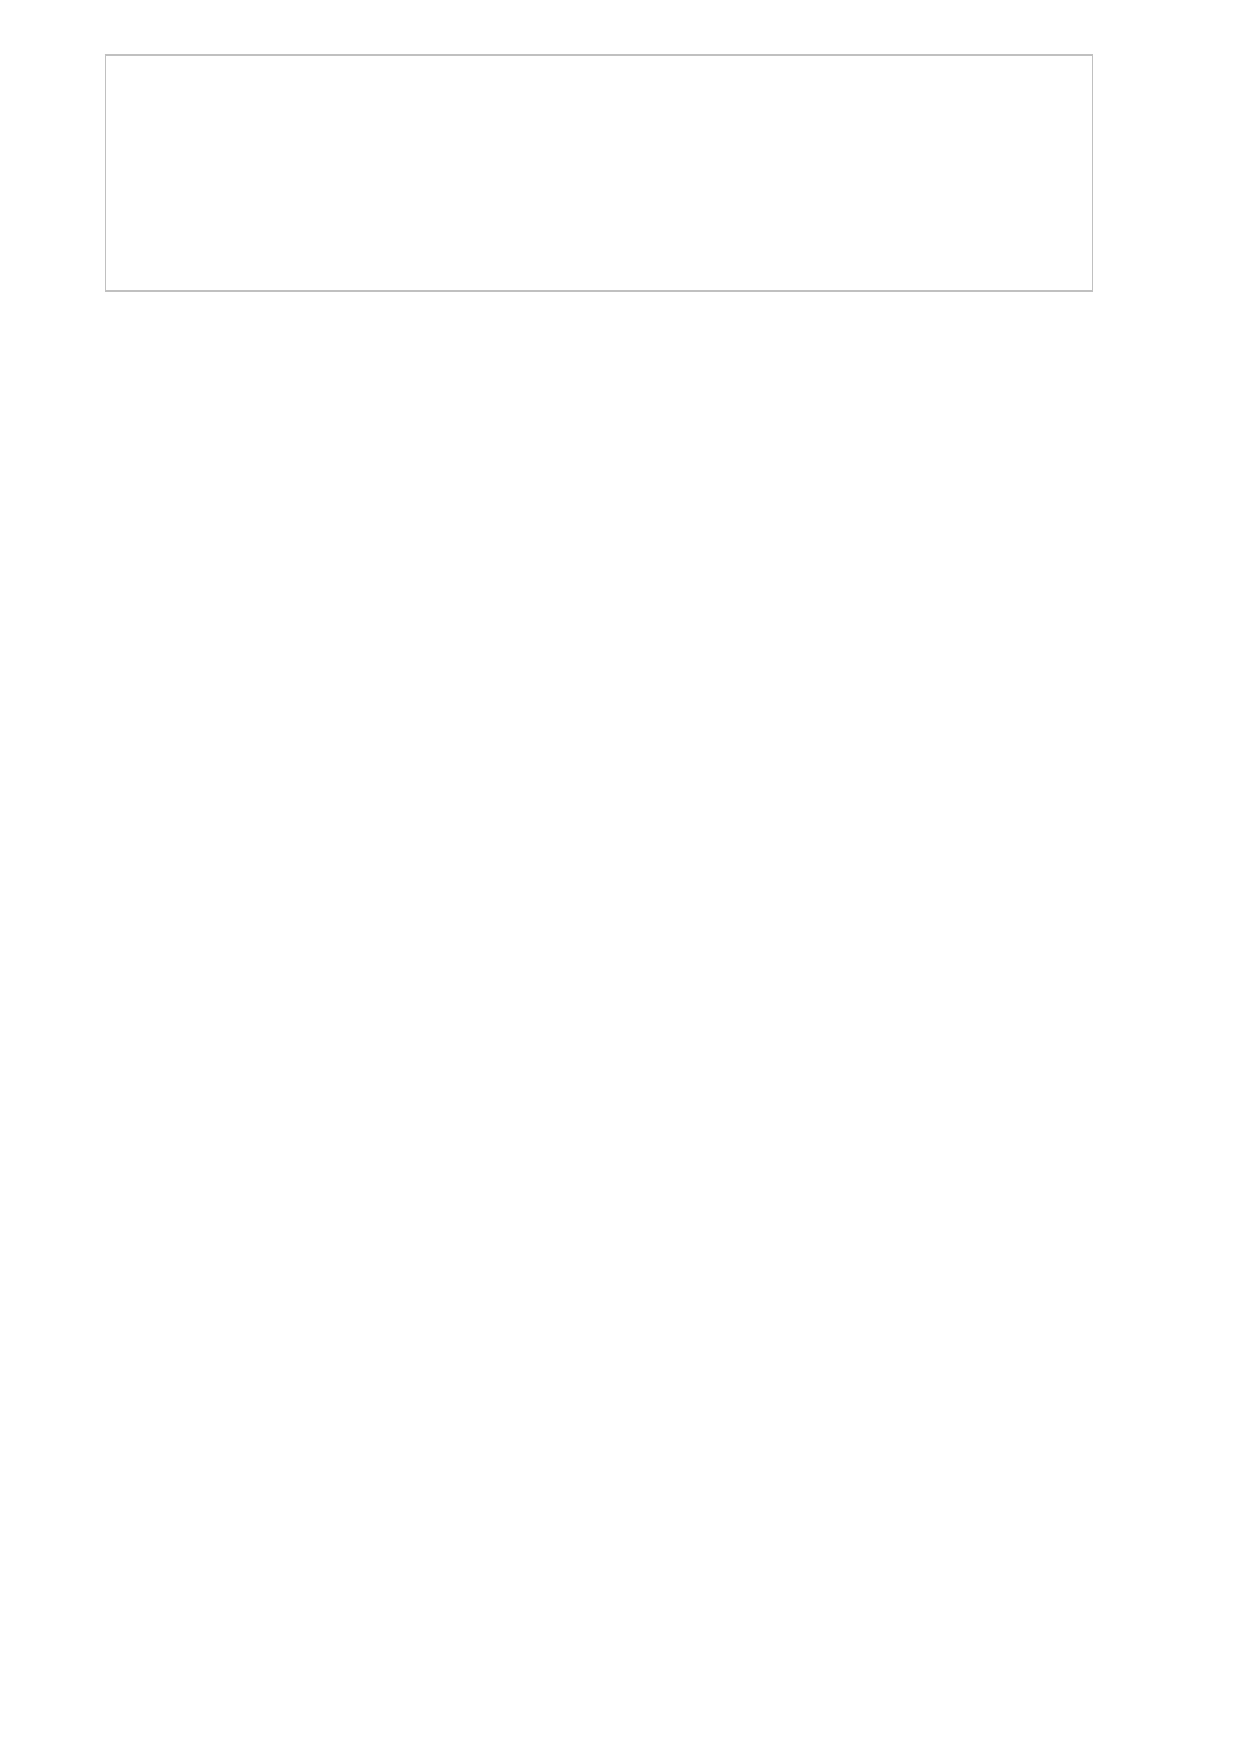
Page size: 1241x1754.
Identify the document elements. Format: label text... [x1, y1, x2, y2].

text RICEVUTA di avvenuto deposito della verifica tecnica/valutazione della sicurezza: [106, 56, 1092, 290]
